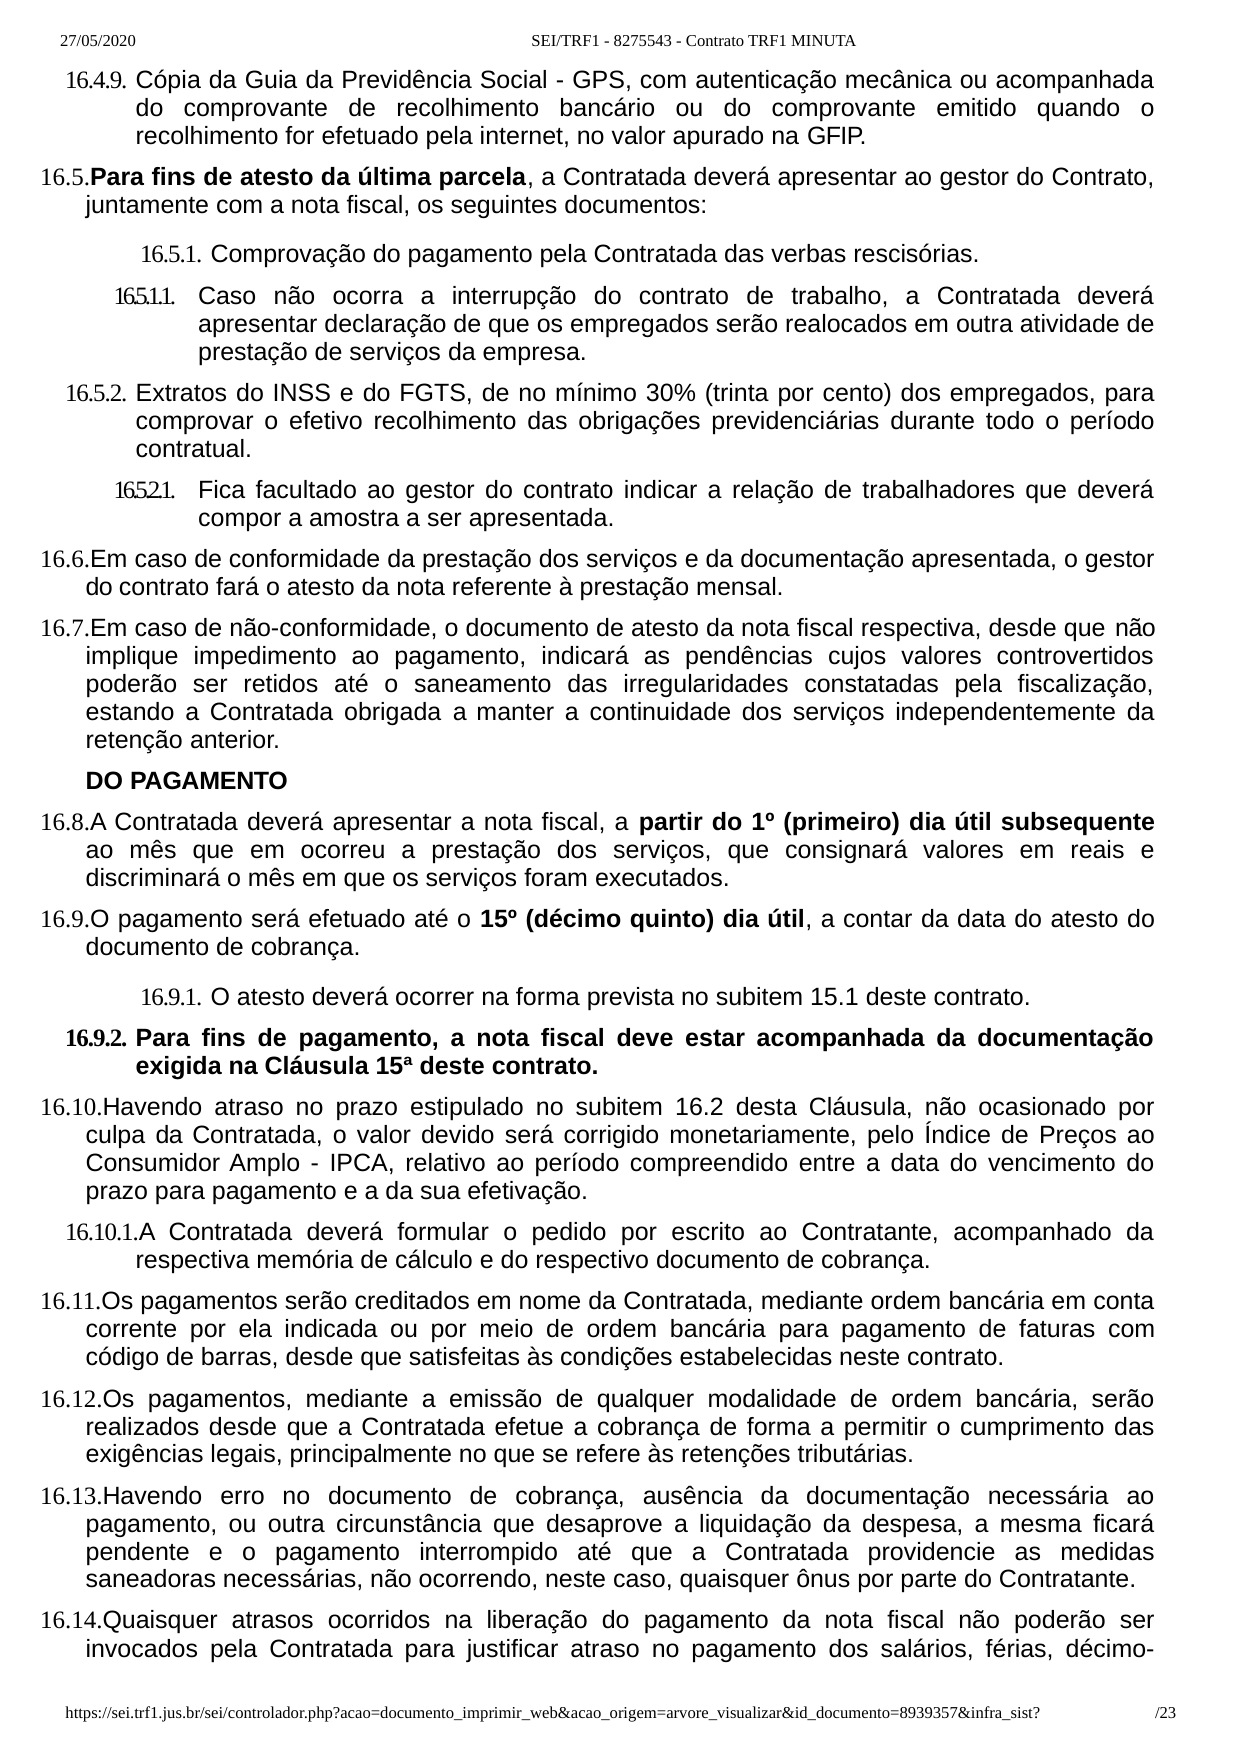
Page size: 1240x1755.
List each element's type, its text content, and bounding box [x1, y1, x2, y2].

list Caso não ocorra a interrupção do contrato de trabalho, a Contratada deverá apresentar declaração de que os empregados serão realocados em outra atividade de prestação de serviços da empresa. [113, 281, 1156, 365]
list A Contratada deverá formular o pedido por escrito ao Contratante, acompanhado da respectiva memória de cálculo e do respectivo documento de cobrança. [65, 1217, 1156, 1274]
list Fica facultado ao gestor do contrato indicar a relação de trabalhadores que deverá compor a amostra a ser apresentada. [113, 475, 1156, 532]
list Havendo atraso no prazo estipulado no subitem 16.2 desta Cláusula, não ocasionado por culpa da Contratada, o valor devido será corrigido monetariamente, pelo Índice de Preços ao Consumidor Amplo - IPCA, relativo ao período compreendido entre a data do vencimento do prazo para pagamento e a da sua efetivação. [62, 1092, 1156, 1205]
list Para fins de atesto da última parcela, a Contratada deverá apresentar ao gestor do Contrato, juntamente com a nota fiscal, os seguintes documentos: [62, 162, 1156, 219]
list O pagamento será efetuado até o 15º (décimo quinto) dia útil, a contar da data do atesto do documento de cobrança. [62, 904, 1155, 961]
list O atesto deverá ocorrer na forma prevista no subitem 15.1 deste contrato. [140, 973, 1181, 1011]
list DO PAGAMENTO [62, 766, 1156, 795]
list Em caso de conformidade da prestação dos serviços e da documentação apresentada, o gestor do contrato fará o atesto da nota referente à prestação mensal. [62, 544, 1157, 601]
list Extratos do INSS e do FGTS, de no mínimo 30% (trinta por cento) dos empregados, para comprovar o efetivo recolhimento das obrigações previdenciárias durante todo o período contratual. [65, 378, 1156, 462]
subtitle Para fins de pagamento, a nota fiscal deve estar acompanhada da documentação exigida na Cláusula 15ª deste contrato. [65, 1023, 1156, 1080]
list Comprovação do pagamento pela Contratada das verbas rescisórias. [140, 231, 1181, 268]
list A Contratada deverá apresentar a nota fiscal, a partir do 1º (primeiro) dia útil subsequente ao mês que em ocorreu a prestação dos serviços, que consignará valores em reais e discriminará o mês em que os serviços foram executados. [62, 807, 1156, 892]
list Cópia da Guia da Previdência Social - GPS, com autenticação mecânica ou acompanhada do comprovante de recolhimento bancário ou do comprovante emitido quando o recolhimento for efetuado pela internet, no valor apurado na GFIP. [65, 65, 1156, 150]
list Os pagamentos, mediante a emissão de qualquer modalidade de ordem bancária, serão realizados desde que a Contratada efetue a cobrança de forma a permitir o cumprimento das exigências legais, principalmente no que se refere às retenções tributárias. [62, 1383, 1157, 1468]
list Os pagamentos serão creditados em nome da Contratada, mediante ordem bancária em conta corrente por ela indicada ou por meio de ordem bancária para pagamento de faturas com código de barras, desde que satisfeitas às condições estabelecidas neste contrato. [62, 1286, 1157, 1371]
list Em caso de não-conformidade, o documento de atesto da nota fiscal respectiva, desde que não implique impedimento ao pagamento, indicará as pendências cujos valores controvertidos poderão ser retidos até o saneamento das irregularidades constatadas pela fiscalização, estando a Contratada obrigada a manter a continuidade dos serviços independentemente da retenção anterior. [62, 613, 1156, 754]
list Quaisquer atrasos ocorridos na liberação do pagamento da nota fiscal não poderão ser invocados pela Contratada para justificar atraso no pagamento dos salários, férias, décimo-terceiro salário, fornecimento de vale-refeição/alimentação e vale-transporte e cumprimento das obrigações trabalhistas relacionadas a seus empregados e demais obrigações contratuais. [62, 1606, 1156, 1662]
list Havendo erro no documento de cobrança, ausência da documentação necessária ao pagamento, ou outra circunstância que desaprove a liquidação da despesa, a mesma ficará pendente e o pagamento interrompido até que a Contratada providencie as medidas saneadoras necessárias, não ocorrendo, neste caso, quaisquer ônus por parte do Contratante. [62, 1481, 1156, 1593]
